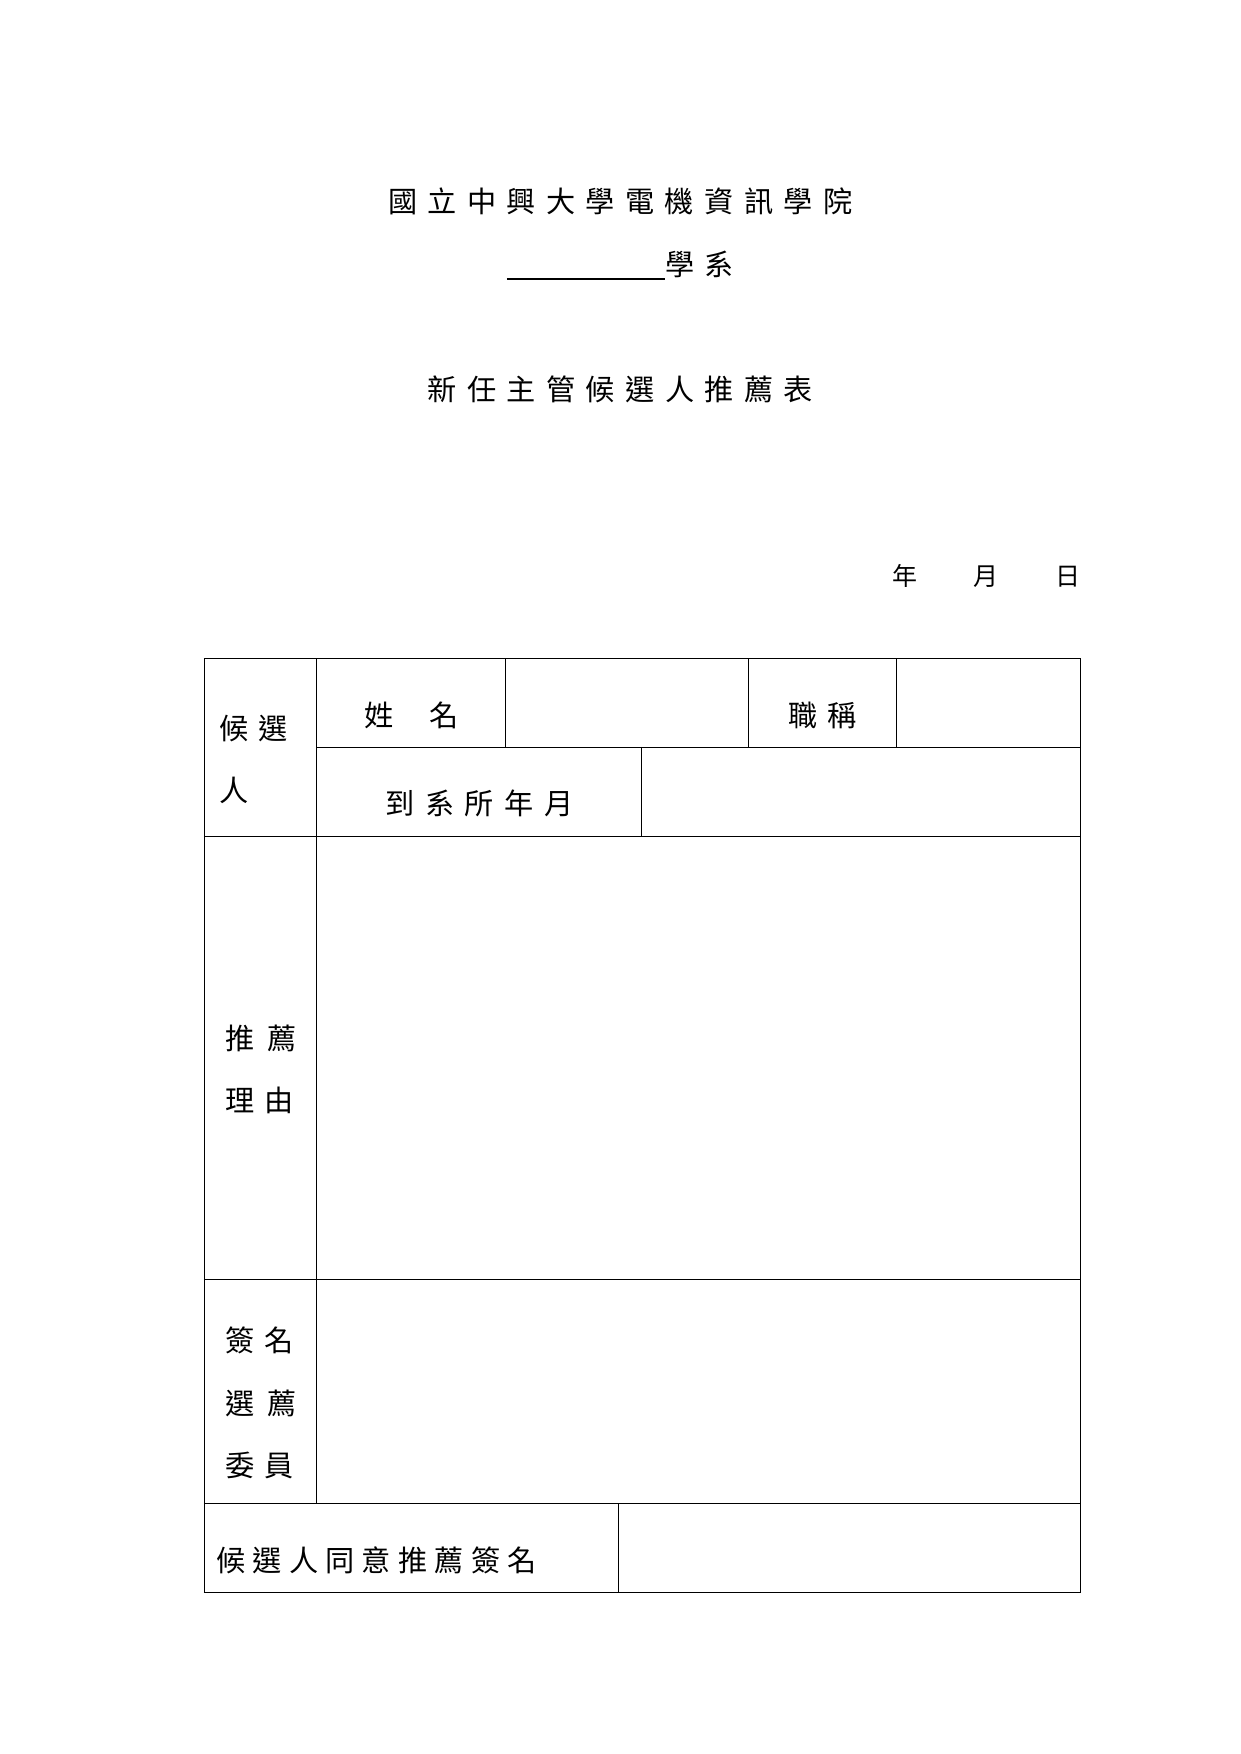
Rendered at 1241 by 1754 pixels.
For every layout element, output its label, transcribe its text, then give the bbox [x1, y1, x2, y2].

text 國立中興大學電機資訊學院 [130, 158, 1110, 221]
table_header 候選人 [205, 659, 316, 836]
table_cell 簽名 選薦委員 [205, 1280, 316, 1503]
table_header 職稱 [749, 659, 896, 747]
table_cell [642, 748, 1080, 836]
text 學系 [130, 221, 1110, 283]
table_header 姓 名 [317, 659, 505, 747]
table_cell 候選人同意推薦簽名 [205, 1504, 618, 1592]
table_cell [317, 1280, 1080, 1503]
text 年 月 日 [130, 533, 1080, 596]
text 新任主管候選人推薦表 [130, 346, 1110, 408]
table_header [897, 659, 1080, 747]
table_cell 到系所年月 [317, 748, 641, 836]
table_cell [317, 837, 1080, 1278]
table_header [506, 659, 748, 747]
table_cell [619, 1504, 1080, 1592]
table_cell 推薦理由 [205, 837, 316, 1278]
